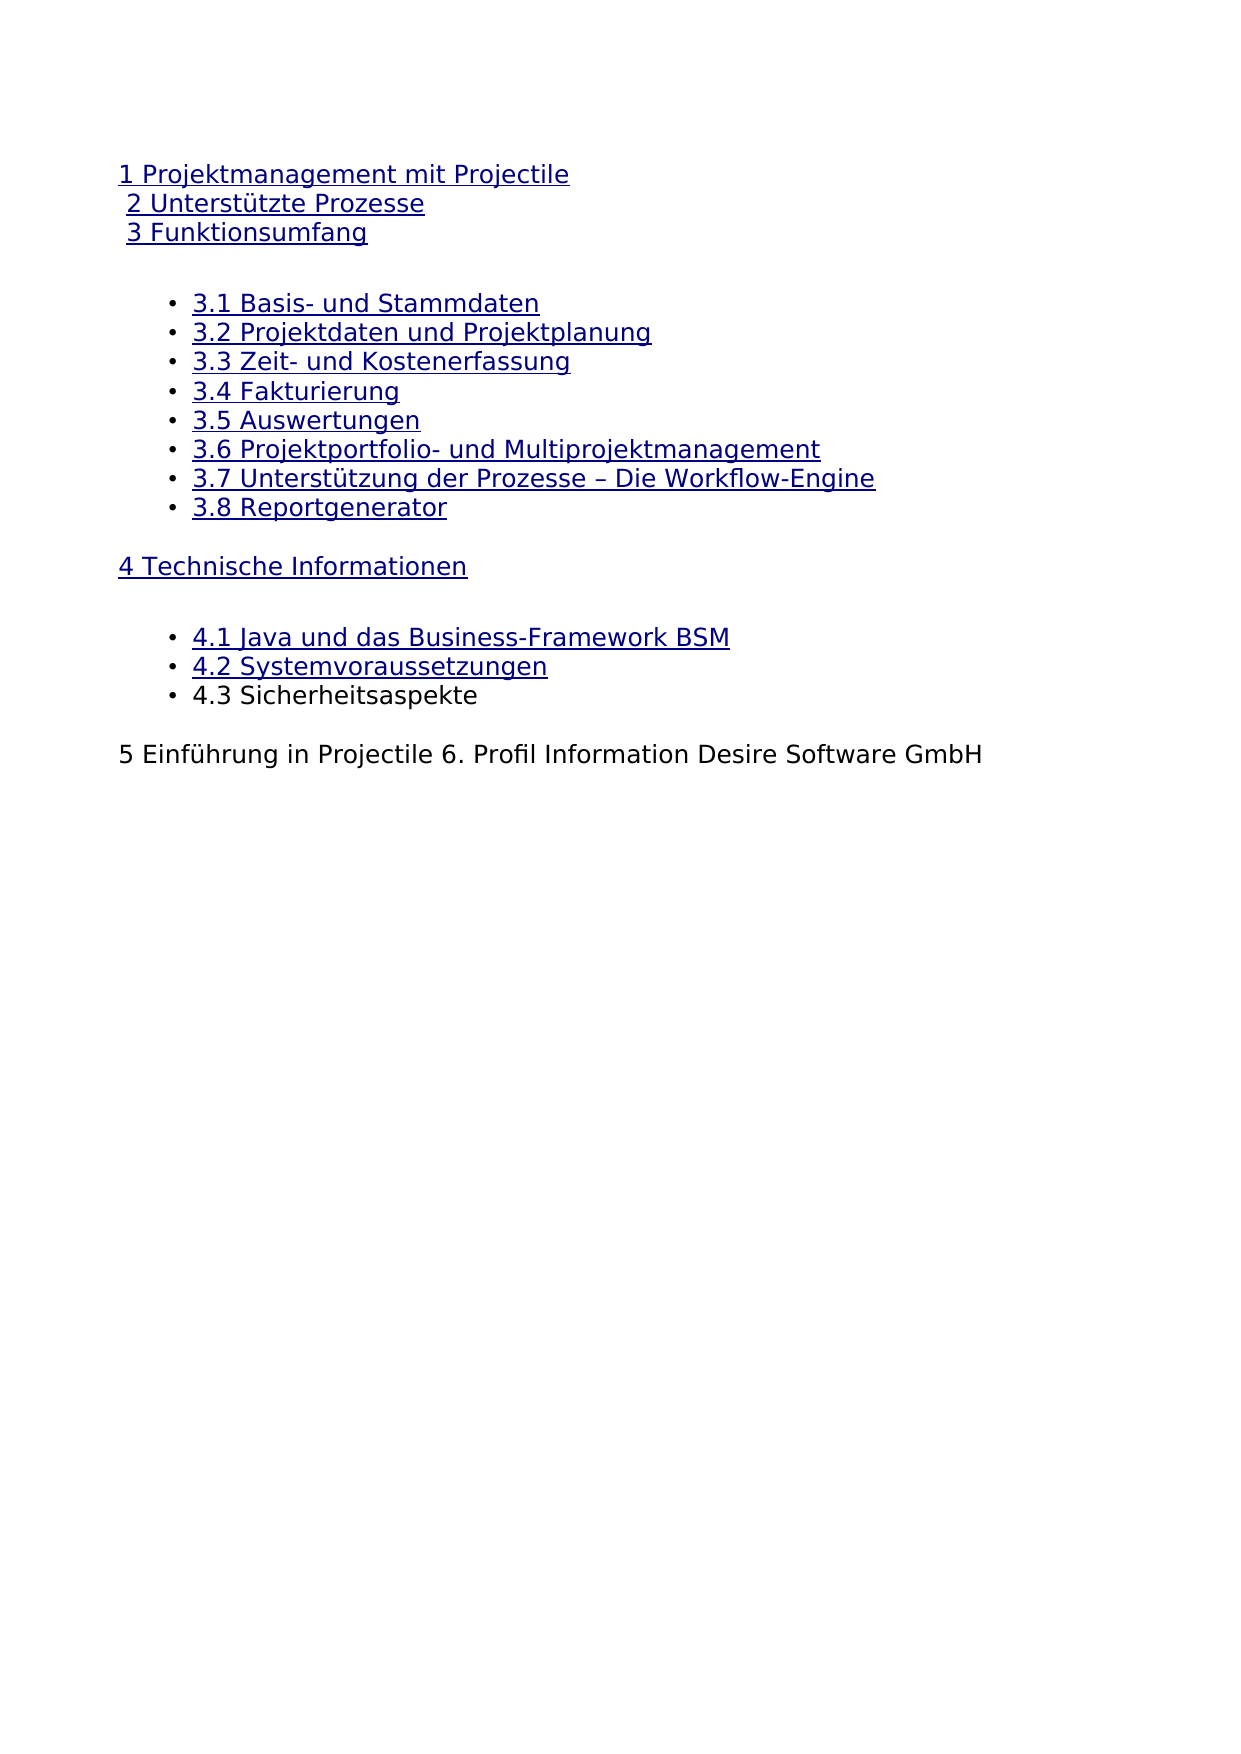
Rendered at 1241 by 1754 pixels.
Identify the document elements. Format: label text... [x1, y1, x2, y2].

text 5 Einführung in Projectile 6. Profil Information Desire Software GmbH [118, 740, 1122, 769]
text 1 Projektmanagement mit Projectile 2 Unterstützte Prozesse 3 Funktionsumfang [118, 160, 1122, 247]
list 4.1 Java und das Business-Framework BSM [177, 623, 1122, 652]
list 3.8 Reportgenerator [177, 493, 1122, 523]
list 4.3 Sicherheitsaspekte [177, 682, 1122, 711]
list 3.1 Basis- und Stammdaten [177, 289, 1122, 318]
list 3.5 Auswertungen [177, 406, 1122, 435]
list 3.7 Unterstützung der Prozesse – Die Workflow-Engine [177, 464, 1122, 493]
list 3.2 Projektdaten und Projektplanung [177, 318, 1122, 348]
text 4 Technische Informationen [118, 552, 1122, 581]
list 3.4 Fakturierung [177, 377, 1122, 406]
list 4.2 Systemvoraussetzungen [177, 652, 1122, 682]
list 3.6 Projektportfolio- und Multiprojektmanagement [177, 435, 1122, 464]
list 3.3 Zeit- und Kostenerfassung [177, 348, 1122, 377]
